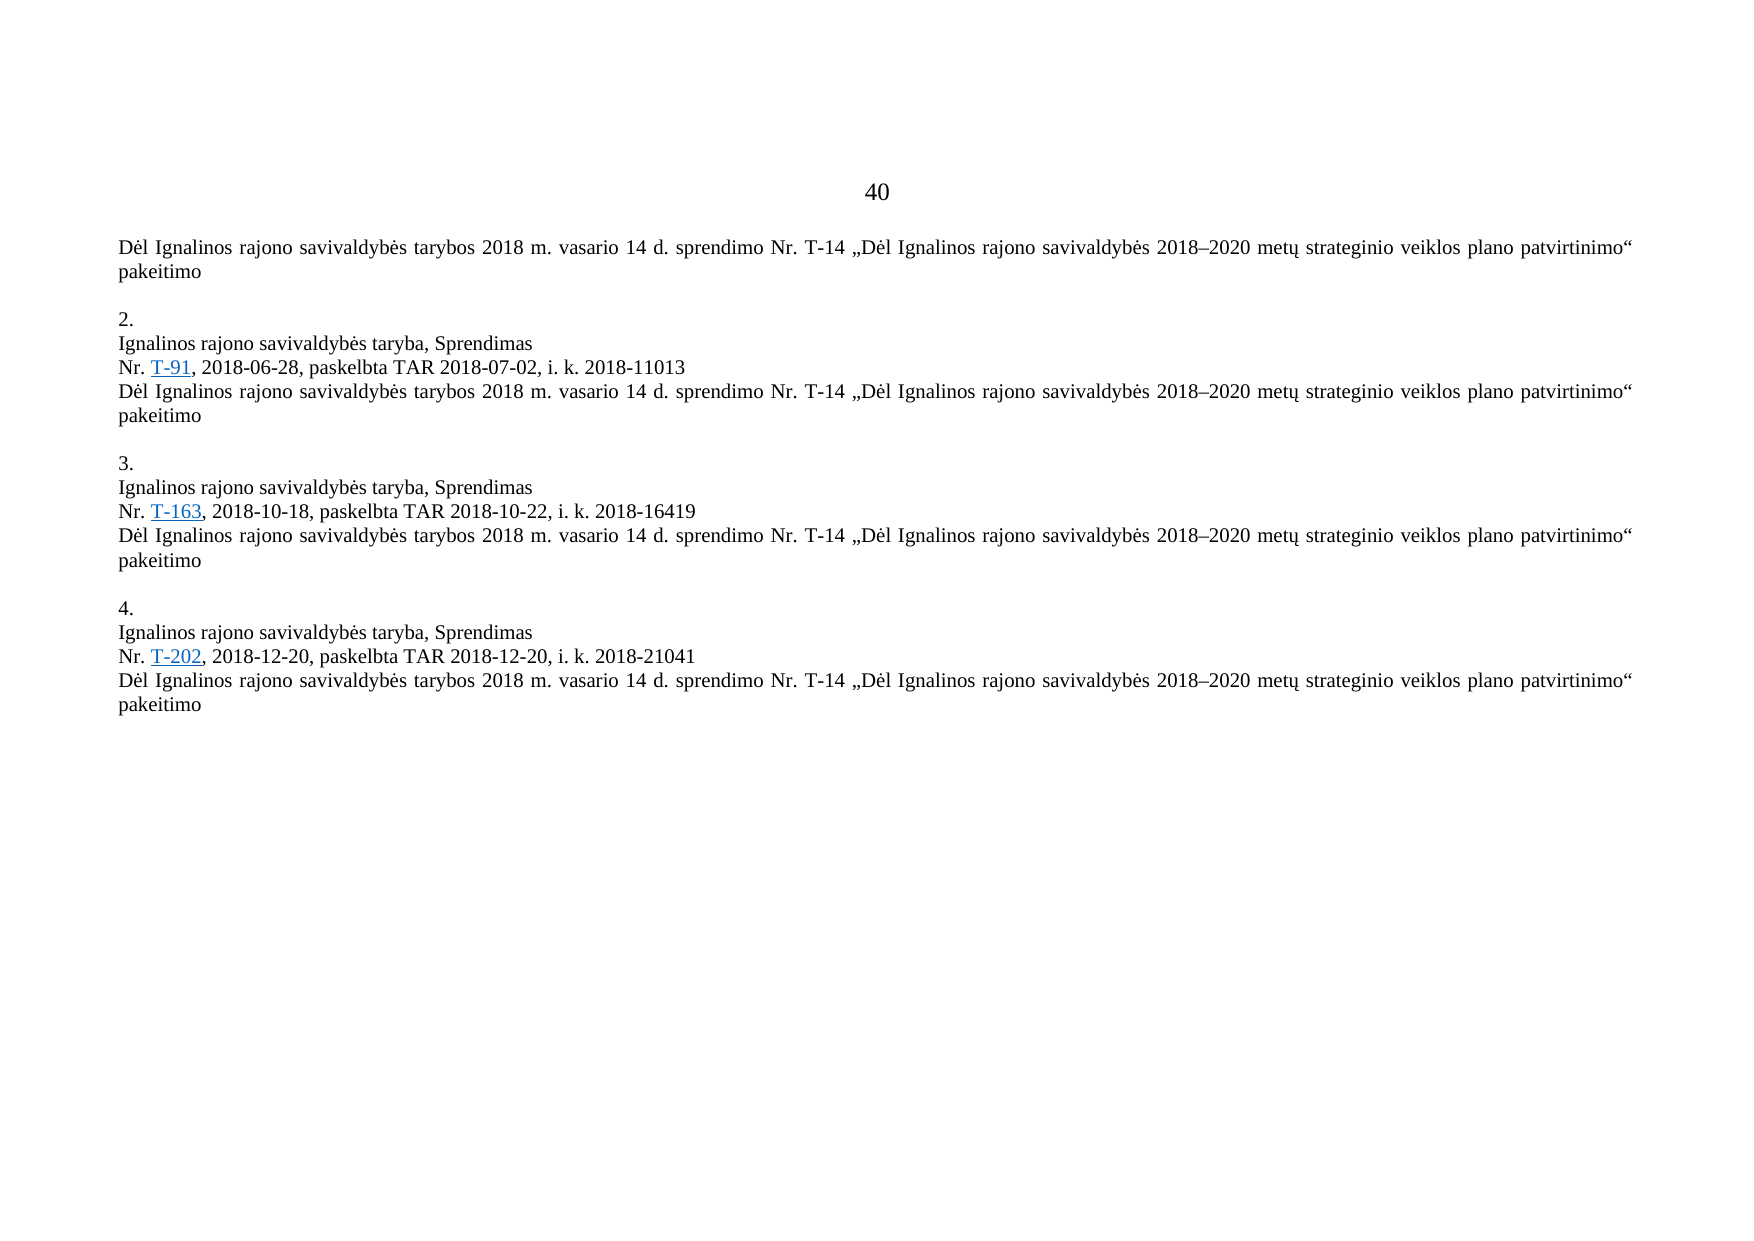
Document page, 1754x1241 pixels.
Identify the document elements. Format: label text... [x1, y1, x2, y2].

text 2. [118, 307, 1636, 331]
text Dėl Ignalinos rajono savivaldybės tarybos 2018 m. vasario 14 d. sprendimo Nr. T-14 „Dėl Ignalinos rajono savivaldybės 2018–2020 metų strateginio veiklos plano patvirtinimo“ pakeitimo [118, 379, 1636, 427]
text Dėl Ignalinos rajono savivaldybės tarybos 2018 m. vasario 14 d. sprendimo Nr. T-14 „Dėl Ignalinos rajono savivaldybės 2018–2020 metų strateginio veiklos plano patvirtinimo“ pakeitimo [118, 235, 1636, 283]
text Nr. T-163, 2018-10-18, paskelbta TAR 2018-10-22, i. k. 2018-16419 [118, 499, 1636, 523]
text Dėl Ignalinos rajono savivaldybės tarybos 2018 m. vasario 14 d. sprendimo Nr. T-14 „Dėl Ignalinos rajono savivaldybės 2018–2020 metų strateginio veiklos plano patvirtinimo“ pakeitimo [118, 668, 1636, 716]
text 4. [118, 596, 1636, 620]
text Nr. T-91, 2018-06-28, paskelbta TAR 2018-07-02, i. k. 2018-11013 [118, 355, 1636, 379]
text Ignalinos rajono savivaldybės taryba, Sprendimas [118, 475, 1636, 499]
text Dėl Ignalinos rajono savivaldybės tarybos 2018 m. vasario 14 d. sprendimo Nr. T-14 „Dėl Ignalinos rajono savivaldybės 2018–2020 metų strateginio veiklos plano patvirtinimo“ pakeitimo [118, 523, 1636, 572]
text Ignalinos rajono savivaldybės taryba, Sprendimas [118, 620, 1636, 644]
text Ignalinos rajono savivaldybės taryba, Sprendimas [118, 331, 1636, 355]
text 3. [118, 451, 1636, 475]
text Nr. T-202, 2018-12-20, paskelbta TAR 2018-12-20, i. k. 2018-21041 [118, 644, 1636, 668]
